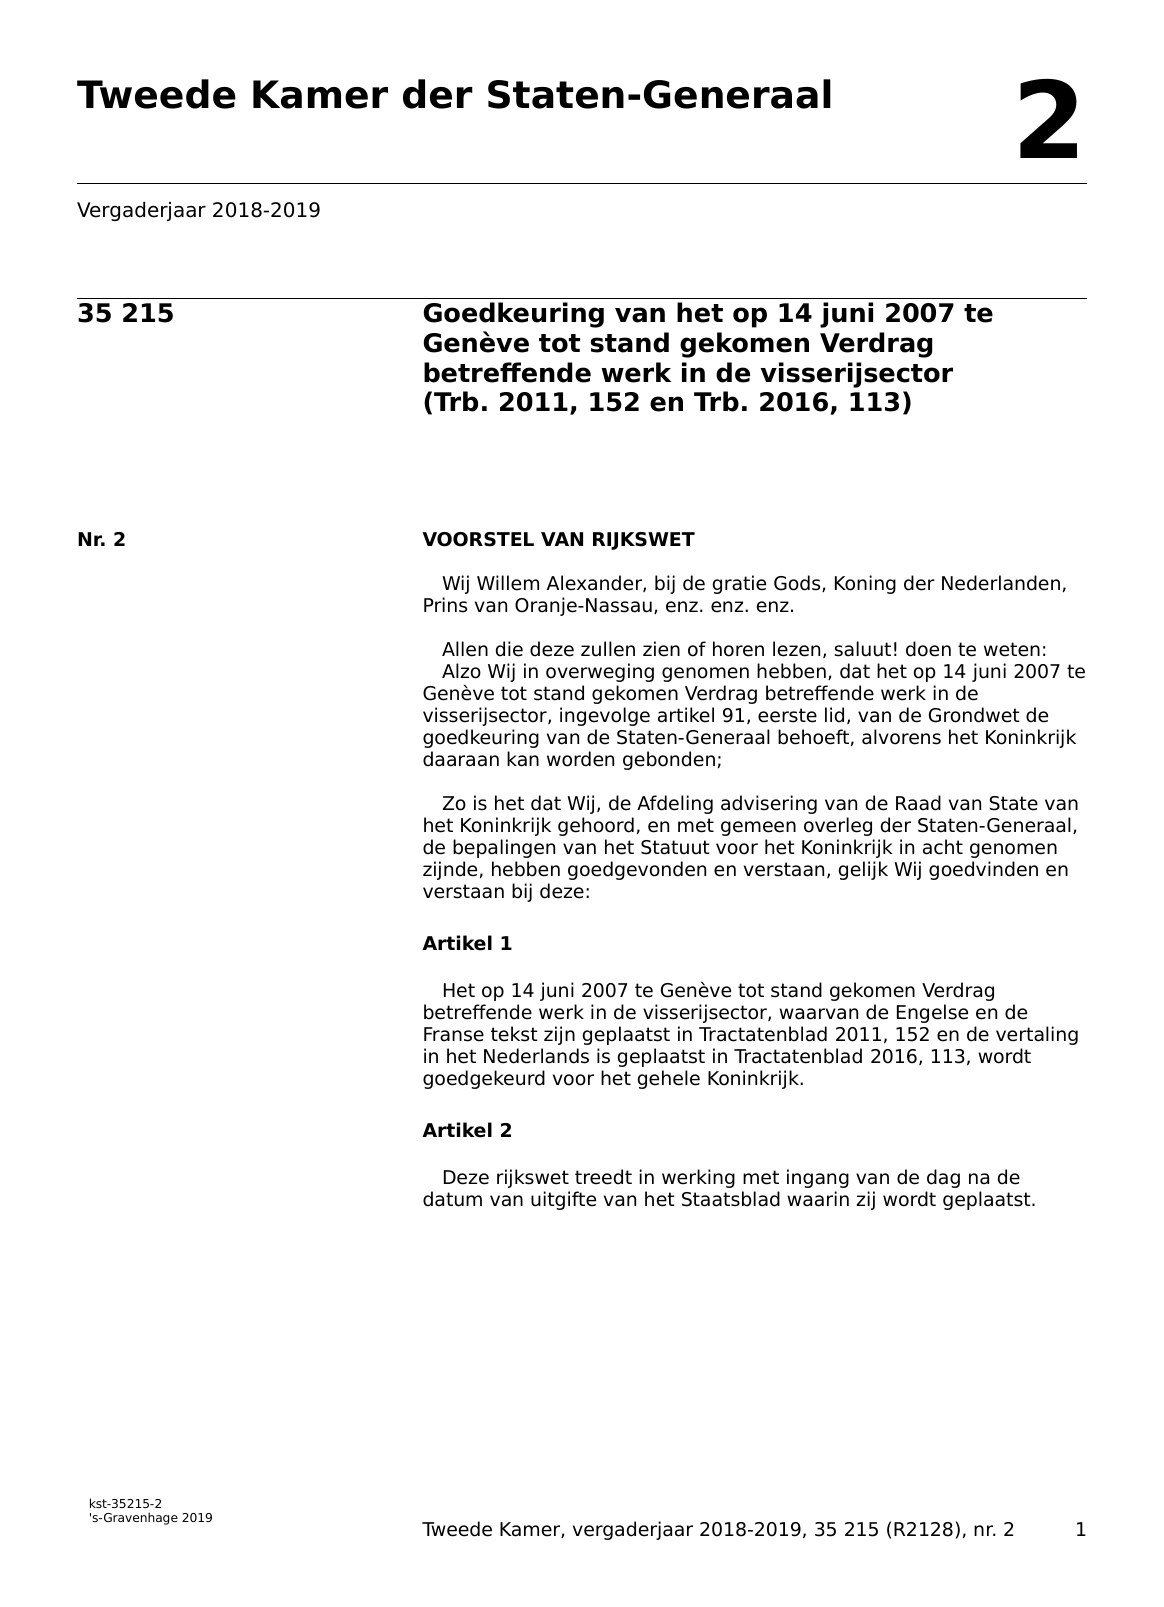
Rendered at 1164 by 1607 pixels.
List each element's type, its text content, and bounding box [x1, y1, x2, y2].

subtitle Artikel 1 [422, 933, 1087, 955]
text Wij Willem Alexander, bij de gratie Gods, Koning der Nederlanden, Prins van Oranje-Nassau, enz. enz. enz. [422, 573, 1087, 617]
text Allen die deze zullen zien of horen lezen, saluut! doen te weten: [422, 639, 1087, 661]
text Deze rijkswet treedt in werking met ingang van de dag na de datum van uitgifte van het Staatsblad waarin zij wordt geplaatst. [422, 1167, 1087, 1211]
text Alzo Wij in overweging genomen hebben, dat het op 14 juni 2007 te Genève tot stand gekomen Verdrag betreffende werk in de visserijsector, ingevolge artikel 91, eerste lid, van de Grondwet de goedkeuring van de Staten-Generaal behoeft, alvorens het Koninkrijk daaraan kan worden gebonden; [422, 661, 1087, 771]
text Zo is het dat Wij, de Afdeling advisering van de Raad van State van het Koninkrijk gehoord, en met gemeen overleg der Staten-Generaal, de bepalingen van het Statuut voor het Koninkrijk in acht genomen zijnde, hebben goedgevonden en verstaan, gelijk Wij goedvinden en verstaan bij deze: [422, 793, 1087, 903]
subtitle 35 215 Goedkeuring van het op 14 juni 2007 te Genève tot stand gekomen Verdrag betreffende werk in de visserijsector (Trb. 2011, 152 en Trb. 2016, 113) [77, 299, 1087, 418]
text kst-35215-2 [88, 1497, 323, 1511]
subtitle Artikel 2 [422, 1120, 1087, 1142]
text 's-Gravenhage 2019 [88, 1511, 323, 1525]
table_header Tweede Kamer der Staten-Generaal [77, 59, 886, 183]
table_cell Vergaderjaar 2018-2019 [77, 184, 1087, 298]
subtitle Nr. 2 VOORSTEL VAN RIJKSWET [77, 529, 1087, 551]
table_header 2 [886, 59, 1087, 183]
text Het op 14 juni 2007 te Genève tot stand gekomen Verdrag betreffende werk in de visserijsector, waarvan de Engelse en de Franse tekst zijn geplaatst in Tractatenblad 2011, 152 en de vertaling in het Nederlands is geplaatst in Tractatenblad 2016, 113, wordt goedgekeurd voor het gehele Koninkrijk. [422, 980, 1087, 1090]
